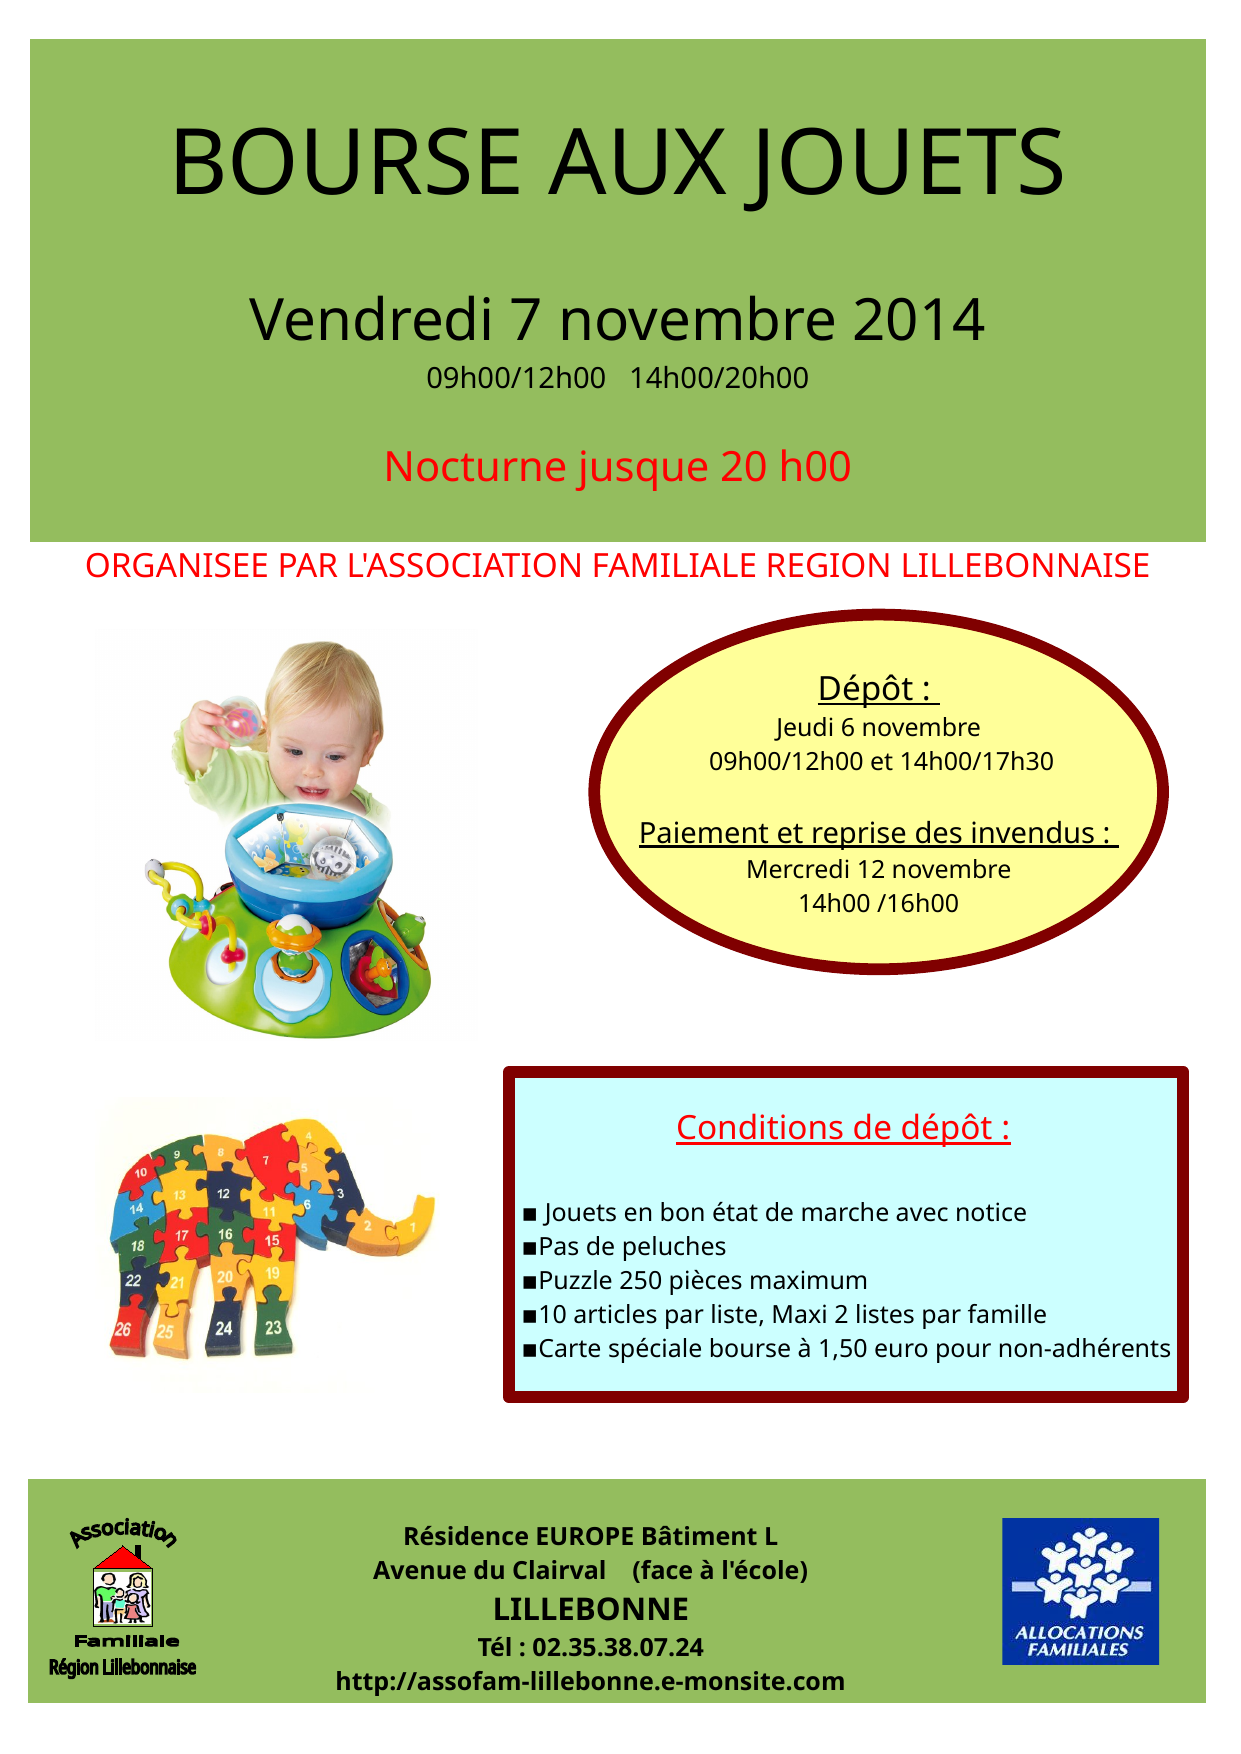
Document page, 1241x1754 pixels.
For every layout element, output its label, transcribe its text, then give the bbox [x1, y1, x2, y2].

table_header Résidence EUROPE Bâtiment L Avenue du Clairval (face à l'école) LILLEBONNE Tél : 02.35.38.07.24 http://assofam-lillebonne.e-monsite.com [225, 1479, 956, 1703]
text ORGANISEE PAR L'ASSOCIATION FAMILIALE REGION LILLEBONNAISE [30, 542, 1206, 587]
text BOURSE AUX JOUETS [30, 97, 1206, 221]
picture [94, 1572, 151, 1624]
picture [1002, 1518, 1160, 1665]
text Nocturne jusque 20 h00 [30, 437, 1206, 494]
text Vendredi 7 novembre 2014 [30, 278, 1206, 358]
table_header [28, 1479, 225, 1703]
picture [95, 1097, 444, 1393]
picture [95, 629, 478, 1041]
text 09h00/12h00 14h00/20h00 [30, 358, 1206, 397]
table_header [956, 1479, 1206, 1703]
